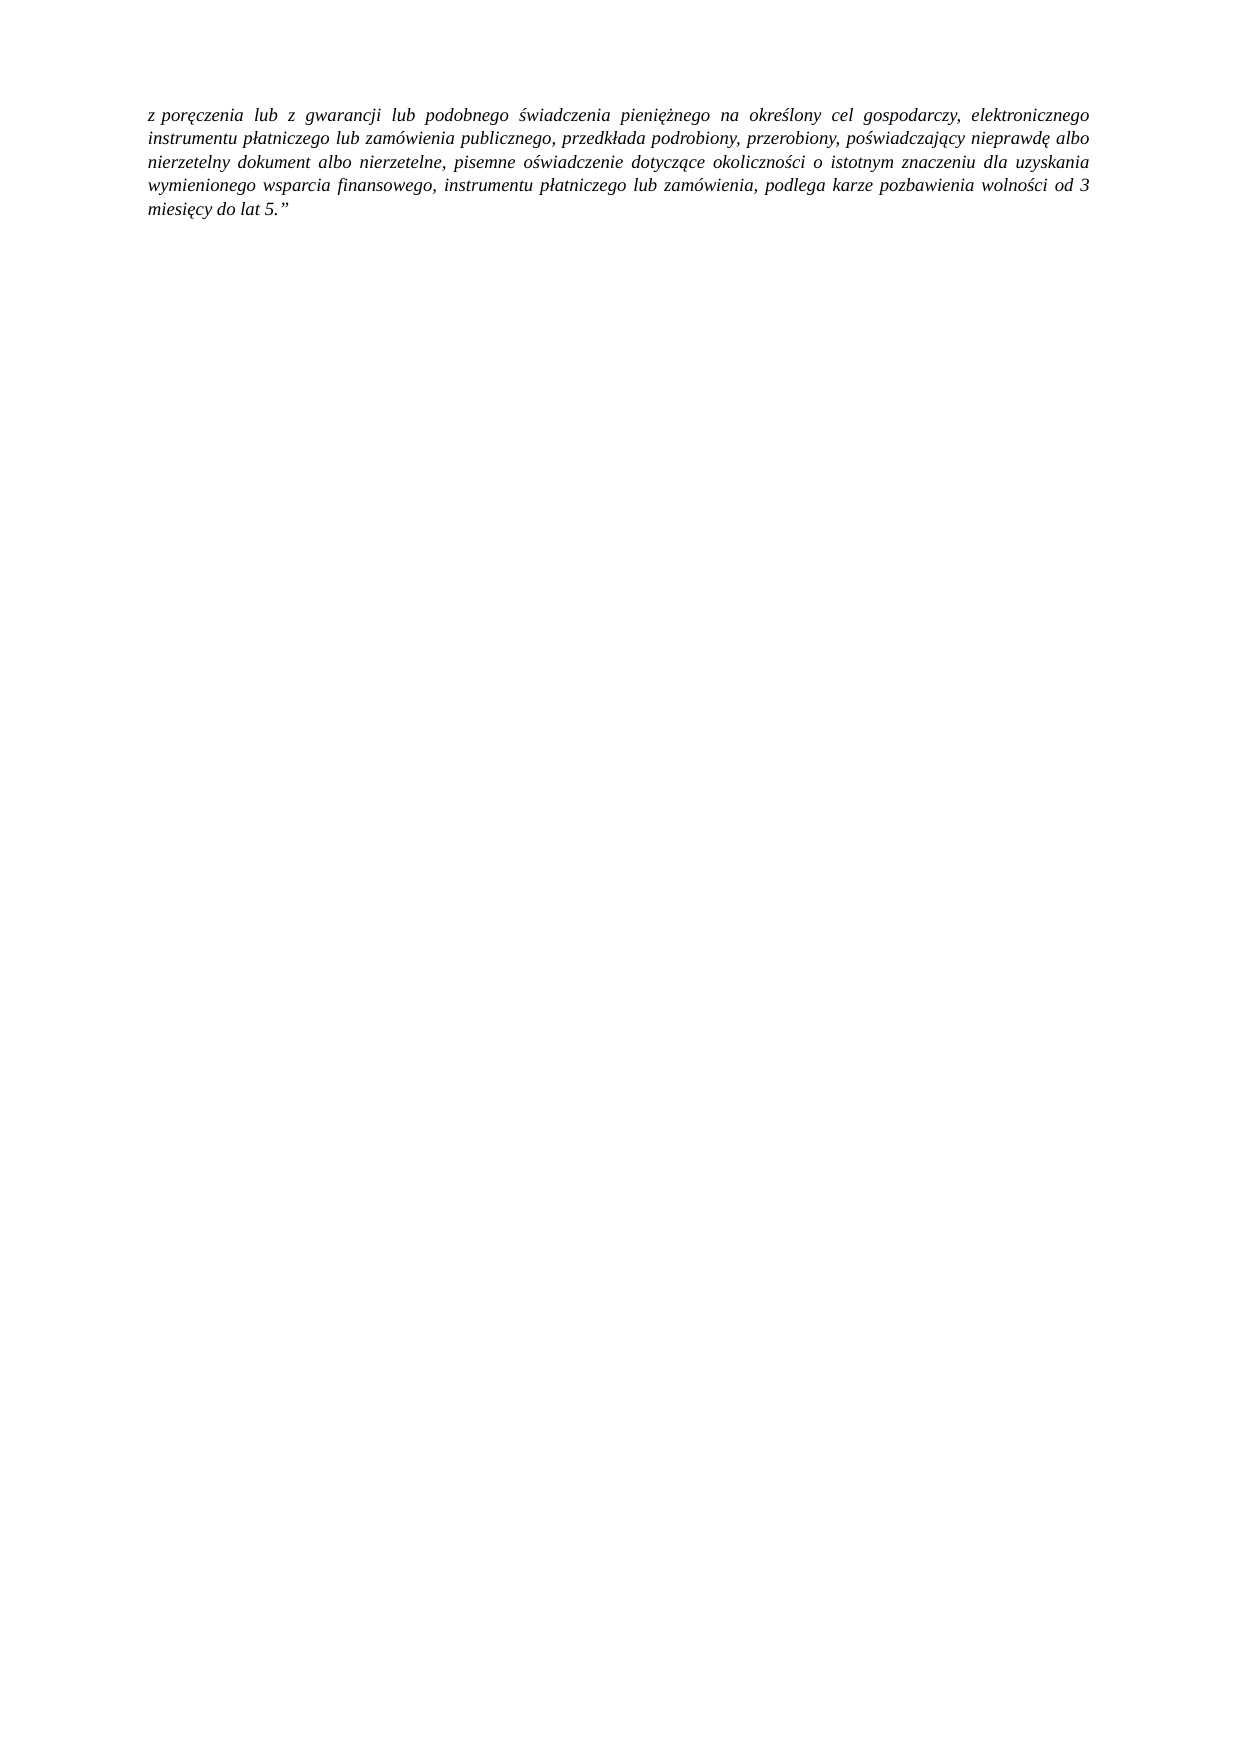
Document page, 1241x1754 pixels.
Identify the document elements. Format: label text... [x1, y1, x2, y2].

text z poręczenia lub z gwarancji lub podobnego świadczenia pieniężnego na określony cel gospodarczy, elektronicznego instrumentu płatniczego lub zamówienia publicznego, przedkłada podrobiony, przerobiony, poświadczający nieprawdę albo nierzetelny dokument albo nierzetelne, pisemne oświadczenie dotyczące okoliczności o istotnym znaczeniu dla uzyskania wymienionego wsparcia finansowego, instrumentu płatniczego lub zamówienia, podlega karze pozbawienia wolności od 3 miesięcy do lat 5.” [148, 103, 1093, 219]
